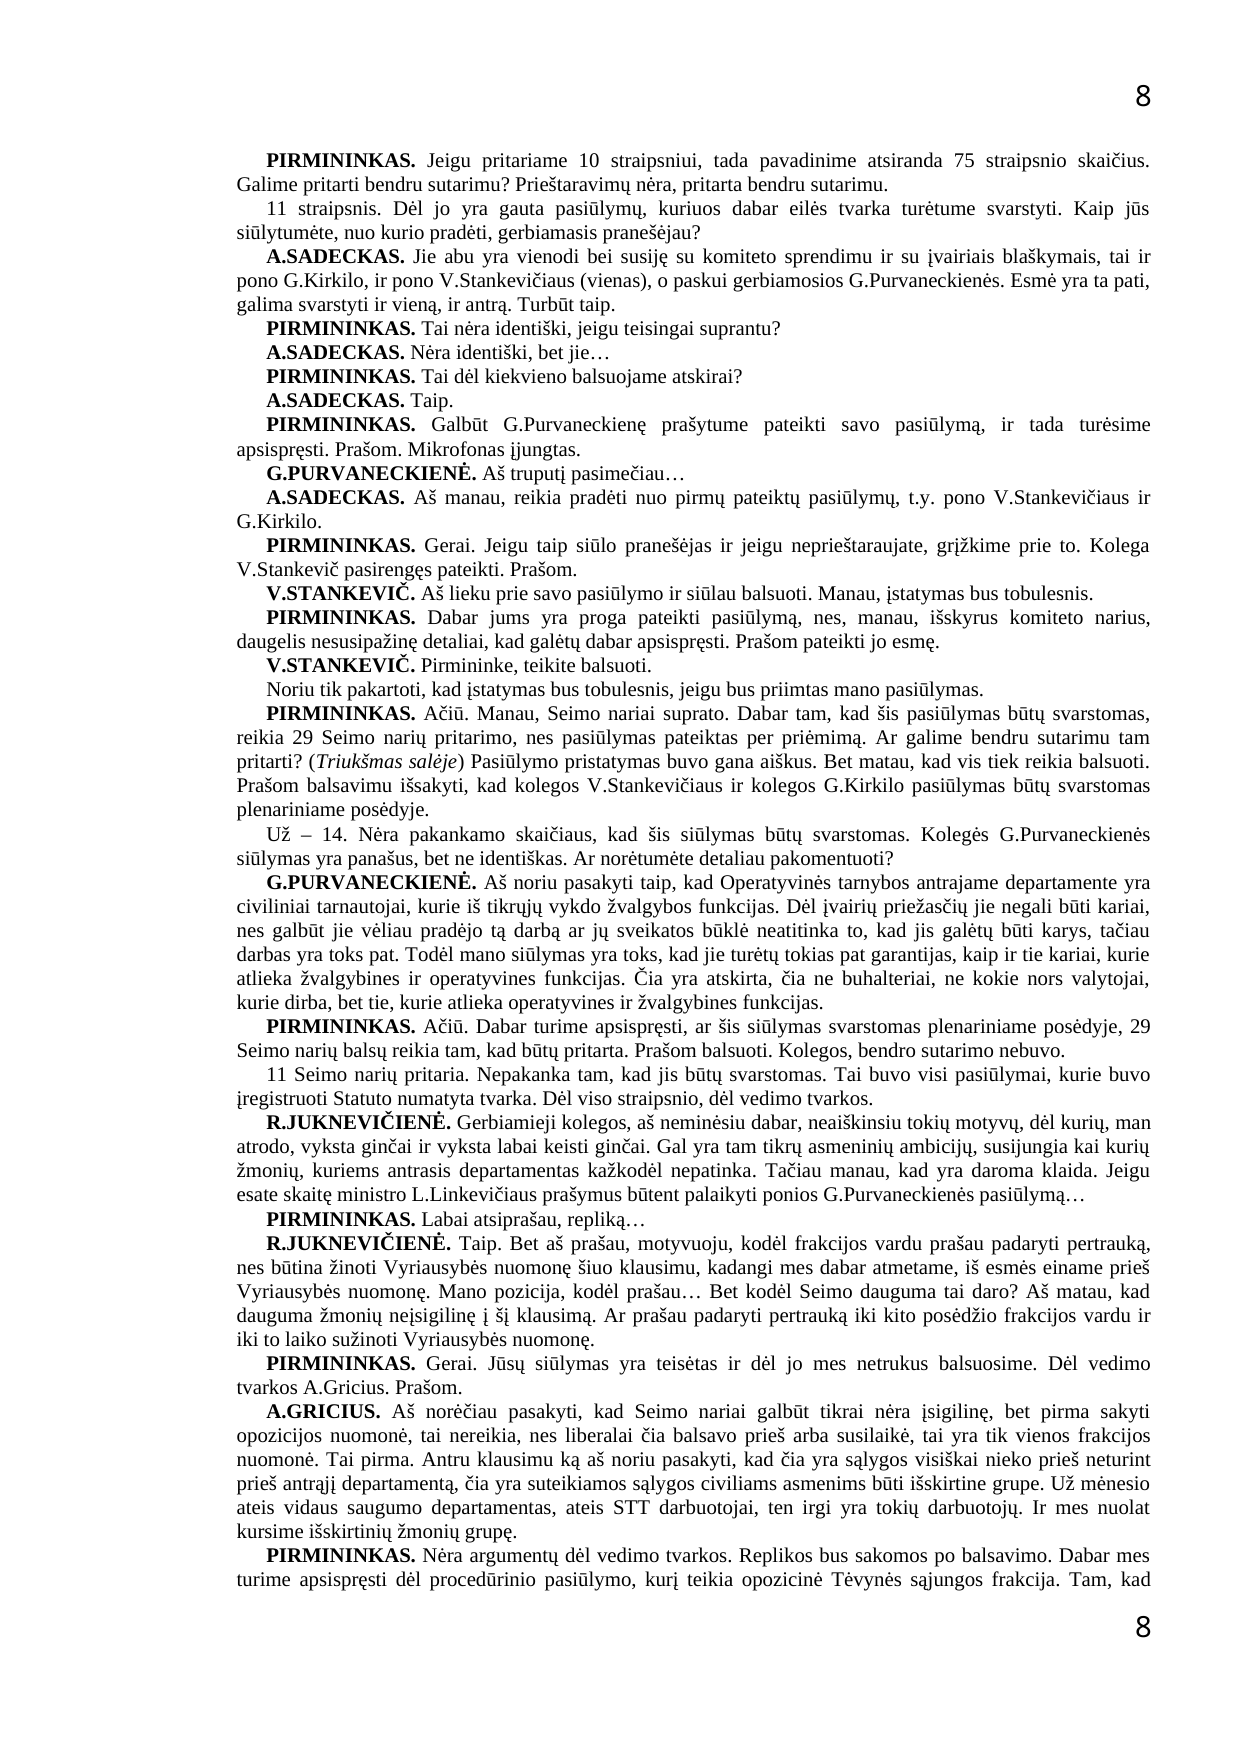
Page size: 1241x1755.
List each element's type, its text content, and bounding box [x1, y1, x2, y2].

text A.SADECKAS. Nėra identiški, bet jie… [236, 340, 1152, 364]
text PIRMININKAS. Ačiū. Manau, Seimo nariai suprato. Dabar tam, kad šis pasiūlymas būtų svarstomas, reikia 29 Seimo narių pritarimo, nes pasiūlymas pateiktas per priėmimą. Ar galime bendru sutarimu tam pritarti? (Triukšmas salėje) Pasiūlymo pristatymas buvo gana aiškus. Bet matau, kad vis tiek reikia balsuoti. Prašom balsavimu išsakyti, kad kolegos V.Stankevičiaus ir kolegos G.Kirkilo pasiūlymas būtų svarstomas plenariniame posėdyje. [236, 701, 1152, 821]
text 11 straipsnis. Dėl jo yra gauta pasiūlymų, kuriuos dabar eilės tvarka turėtume svarstyti. Kaip jūs siūlytumėte, nuo kurio pradėti, gerbiamasis pranešėjau? [236, 196, 1152, 244]
text PIRMININKAS. Nėra argumentų dėl vedimo tvarkos. Replikos bus sakomos po balsavimo. Dabar mes turime apsispręsti dėl procedūrinio pasiūlymo, kurį teikia opozicinė Tėvynės sąjungos frakcija. Tam, kad [236, 1543, 1152, 1591]
text Už – 14. Nėra pakankamo skaičiaus, kad šis siūlymas būtų svarstomas. Kolegės G.Purvaneckienės siūlymas yra panašus, bet ne identiškas. Ar norėtumėte detaliau pakomentuoti? [236, 821, 1152, 869]
text PIRMININKAS. Gerai. Jūsų siūlymas yra teisėtas ir dėl jo mes netrukus balsuosime. Dėl vedimo tvarkos A.Gricius. Prašom. [236, 1351, 1152, 1399]
text Noriu tik pakartoti, kad įstatymas bus tobulesnis, jeigu bus priimtas mano pasiūlymas. [236, 677, 1152, 701]
text G.PURVANECKIENĖ. Aš truputį pasimečiau… [236, 461, 1152, 484]
text A.SADECKAS. Jie abu yra vienodi bei susiję su komiteto sprendimu ir su įvairiais blaškymais, tai ir pono G.Kirkilo, ir pono V.Stankevičiaus (vienas), o paskui gerbiamosios G.Purvaneckienės. Esmė yra ta pati, galima svarstyti ir vieną, ir antrą. Turbūt taip. [236, 244, 1152, 316]
text R.JUKNEVIČIENĖ. Gerbiamieji kolegos, aš neminėsiu dabar, neaiškinsiu tokių motyvų, dėl kurių, man atrodo, vyksta ginčai ir vyksta labai keisti ginčai. Gal yra tam tikrų asmeninių ambicijų, susijungia kai kurių žmonių, kuriems antrasis departamentas kažkodėl nepatinka. Tačiau manau, kad yra daroma klaida. Jeigu esate skaitę ministro L.Linkevičiaus prašymus būtent palaikyti ponios G.Purvaneckienės pasiūlymą… [236, 1110, 1152, 1206]
text PIRMININKAS. Galbūt G.Purvaneckienę prašytume pateikti savo pasiūlymą, ir tada turėsime apsispręsti. Prašom. Mikrofonas įjungtas. [236, 412, 1152, 461]
text PIRMININKAS. Jeigu pritariame 10 straipsniui, tada pavadinime atsiranda 75 straipsnio skaičius. Galime pritarti bendru sutarimu? Prieštaravimų nėra, pritarta bendru sutarimu. [236, 148, 1152, 196]
text PIRMININKAS. Dabar jums yra proga pateikti pasiūlymą, nes, manau, išskyrus komiteto narius, daugelis nesusipažinę detaliai, kad galėtų dabar apsispręsti. Prašom pateikti jo esmę. [236, 605, 1152, 653]
text PIRMININKAS. Tai nėra identiški, jeigu teisingai suprantu? [236, 316, 1152, 340]
text PIRMININKAS. Ačiū. Dabar turime apsispręsti, ar šis siūlymas svarstomas plenariniame posėdyje, 29 Seimo narių balsų reikia tam, kad būtų pritarta. Prašom balsuoti. Kolegos, bendro sutarimo nebuvo. [236, 1014, 1152, 1062]
text 11 Seimo narių pritaria. Nepakanka tam, kad jis būtų svarstomas. Tai buvo visi pasiūlymai, kurie buvo įregistruoti Statuto numatyta tvarka. Dėl viso straipsnio, dėl vedimo tvarkos. [236, 1062, 1152, 1110]
text A.GRICIUS. Aš norėčiau pasakyti, kad Seimo nariai galbūt tikrai nėra įsigilinę, bet pirma sakyti opozicijos nuomonė, tai nereikia, nes liberalai čia balsavo prieš arba susilaikė, tai yra tik vienos frakcijos nuomonė. Tai pirma. Antru klausimu ką aš noriu pasakyti, kad čia yra sąlygos visiškai nieko prieš neturint prieš antrąjį departamentą, čia yra suteikiamos sąlygos civiliams asmenims būti išskirtine grupe. Už mėnesio ateis vidaus saugumo departamentas, ateis STT darbuotojai, ten irgi yra tokių darbuotojų. Ir mes nuolat kursime išskirtinių žmonių grupę. [236, 1399, 1152, 1543]
text PIRMININKAS. Gerai. Jeigu taip siūlo pranešėjas ir jeigu neprieštaraujate, grįžkime prie to. Kolega V.Stankevič pasirengęs pateikti. Prašom. [236, 533, 1152, 581]
text A.SADECKAS. Aš manau, reikia pradėti nuo pirmų pateiktų pasiūlymų, t.y. pono V.Stankevičiaus ir G.Kirkilo. [236, 484, 1152, 533]
text PIRMININKAS. Labai atsiprašau, repliką… [236, 1206, 1152, 1231]
text A.SADECKAS. Taip. [236, 388, 1152, 412]
text R.JUKNEVIČIENĖ. Taip. Bet aš prašau, motyvuoju, kodėl frakcijos vardu prašau padaryti pertrauką, nes būtina žinoti Vyriausybės nuomonę šiuo klausimu, kadangi mes dabar atmetame, iš esmės einame prieš Vyriausybės nuomonę. Mano pozicija, kodėl prašau… Bet kodėl Seimo dauguma tai daro? Aš matau, kad dauguma žmonių neįsigilinę į šį klausimą. Ar prašau padaryti pertrauką iki kito posėdžio frakcijos vardu ir iki to laiko sužinoti Vyriausybės nuomonę. [236, 1231, 1152, 1351]
text PIRMININKAS. Tai dėl kiekvieno balsuojame atskirai? [236, 364, 1152, 388]
text V.STANKEVIČ. Pirmininke, teikite balsuoti. [236, 653, 1152, 677]
text V.STANKEVIČ. Aš lieku prie savo pasiūlymo ir siūlau balsuoti. Manau, įstatymas bus tobulesnis. [236, 581, 1152, 605]
text G.PURVANECKIENĖ. Aš noriu pasakyti taip, kad Operatyvinės tarnybos antrajame departamente yra civiliniai tarnautojai, kurie iš tikrųjų vykdo žvalgybos funkcijas. Dėl įvairių priežasčių jie negali būti kariai, nes galbūt jie vėliau pradėjo tą darbą ar jų sveikatos būklė neatitinka to, kad jis galėtų būti karys, tačiau darbas yra toks pat. Todėl mano siūlymas yra toks, kad jie turėtų tokias pat garantijas, kaip ir tie kariai, kurie atlieka žvalgybines ir operatyvines funkcijas. Čia yra atskirta, čia ne buhalteriai, ne kokie nors valytojai, kurie dirba, bet tie, kurie atlieka operatyvines ir žvalgybines funkcijas. [236, 869, 1152, 1014]
